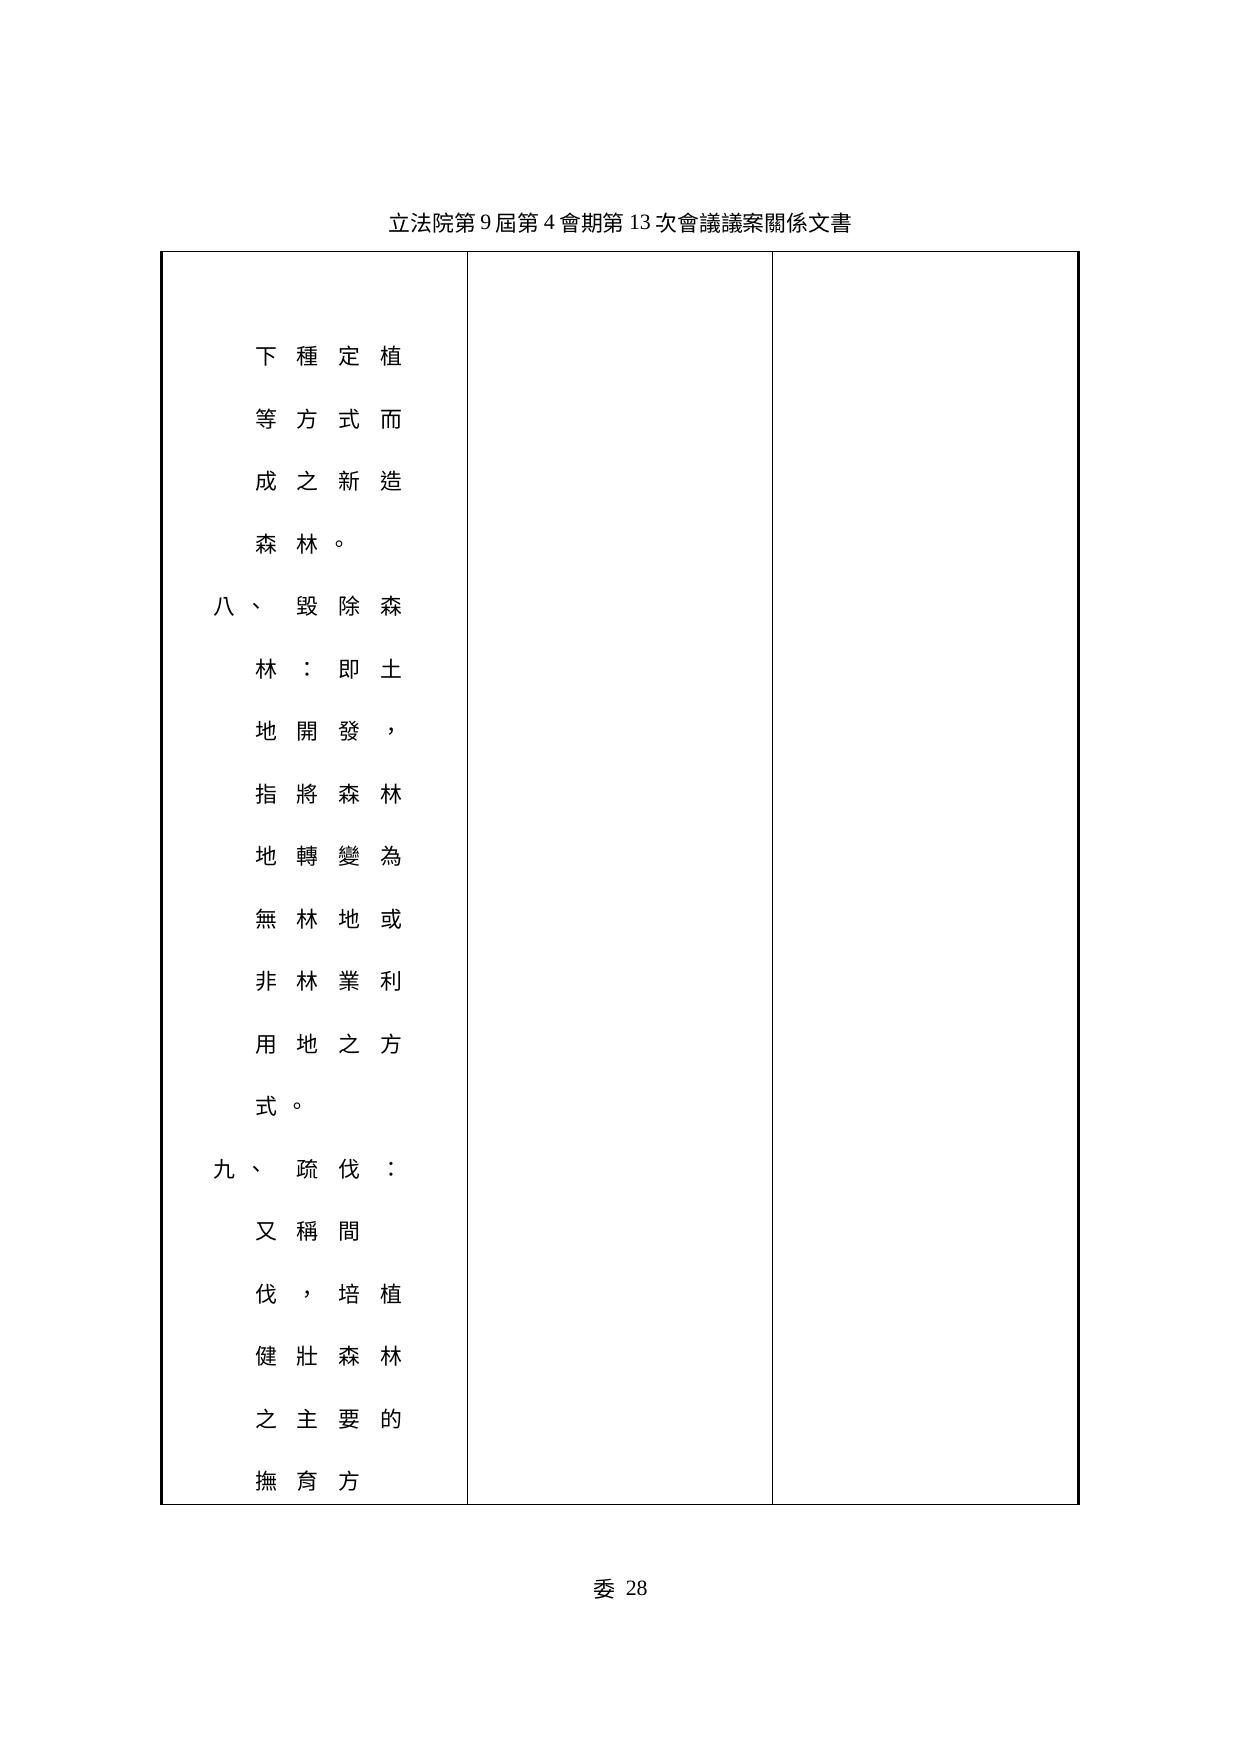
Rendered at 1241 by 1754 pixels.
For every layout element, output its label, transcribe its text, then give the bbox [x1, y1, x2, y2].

table_cell [773, 252, 1077, 1504]
table_cell 下種定植等方式而成之新造森林。 八、毀除森林：即土地開發，指將森林地轉變為無林地或非林業利用地之方式。 九、疏伐：又稱間伐，培植健壯森林之主要的撫育方 [163, 252, 467, 1504]
table_cell [468, 252, 772, 1504]
